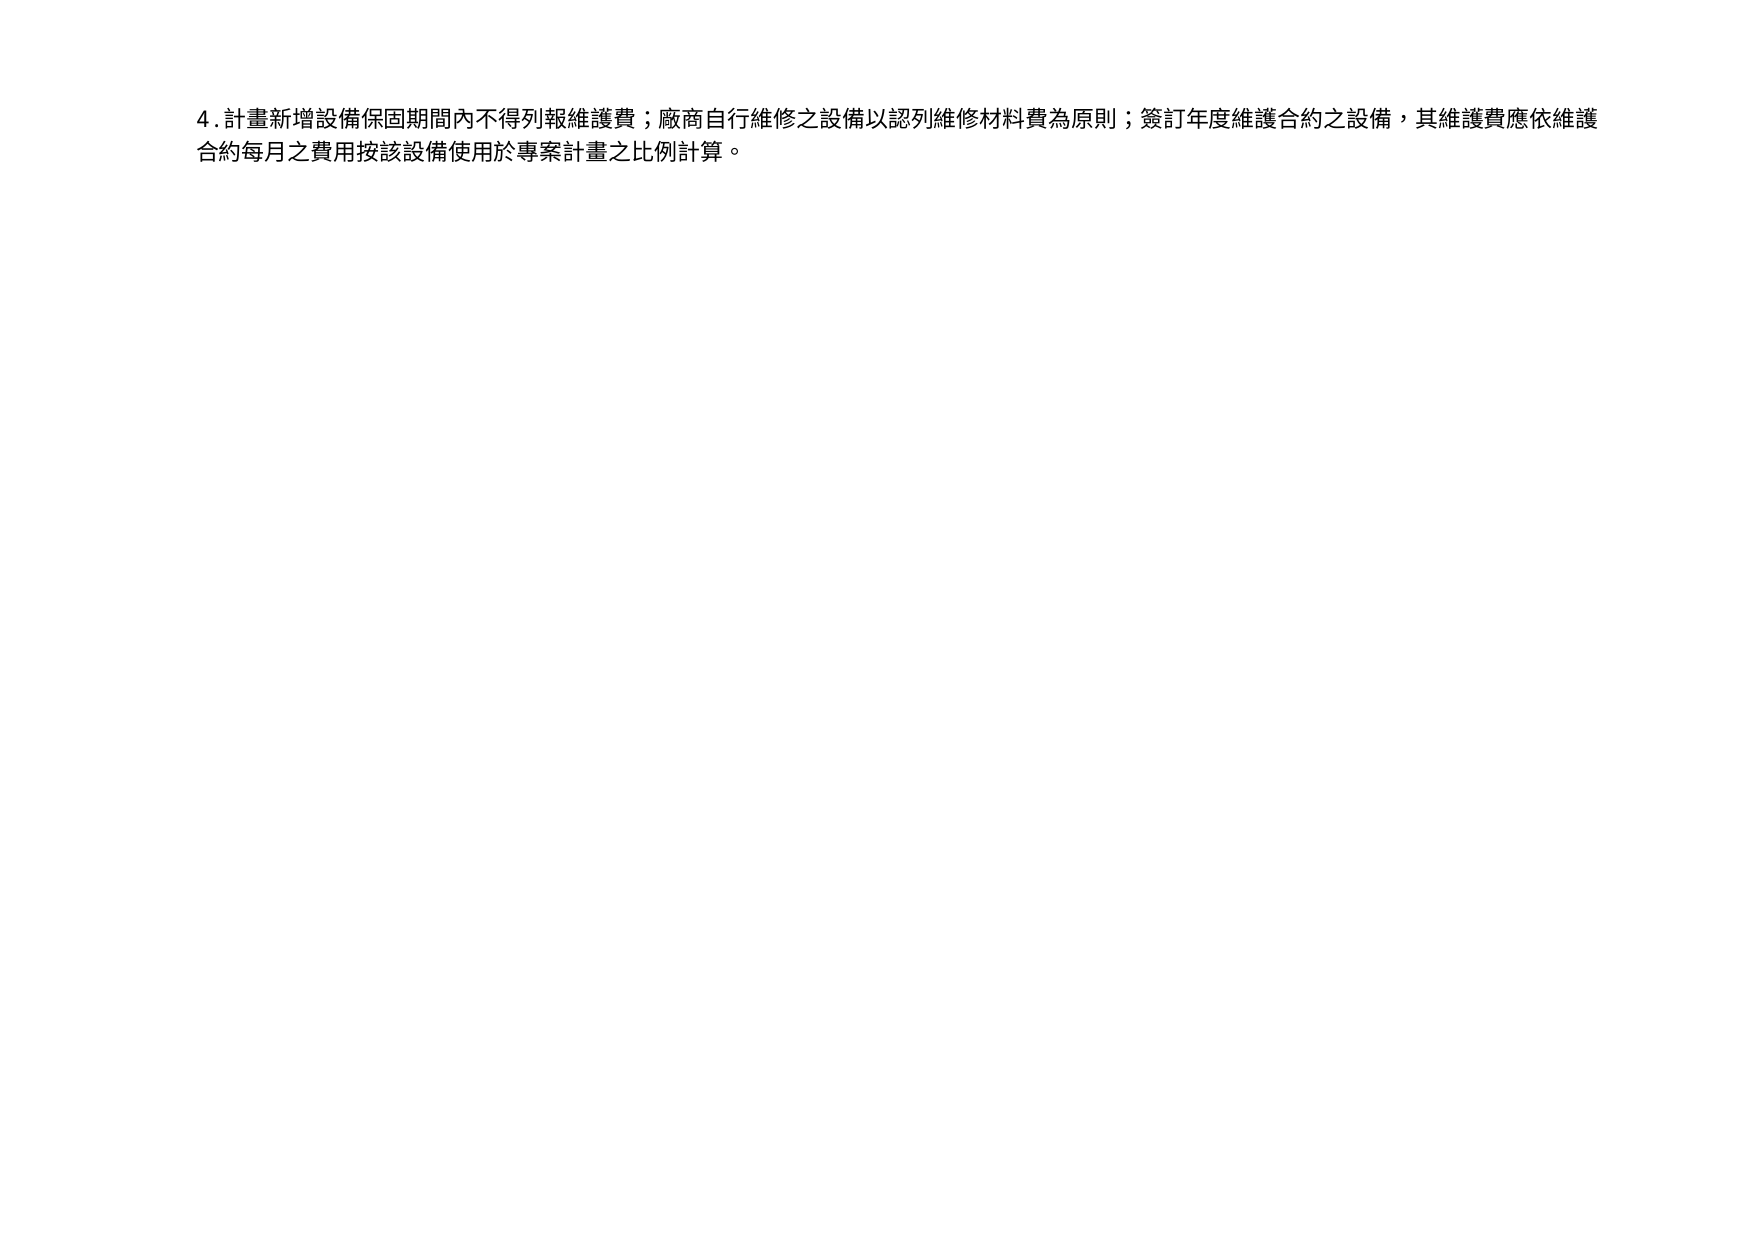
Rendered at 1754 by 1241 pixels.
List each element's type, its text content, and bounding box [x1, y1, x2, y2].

text 4.計畫新增設備保固期間內不得列報維護費；廠商自行維修之設備以認列維修材料費為原則；簽訂年度維護合約之設備，其維護費應依維護合約每月之費用按該設備使用於專案計畫之比例計算。 [150, 100, 1604, 167]
